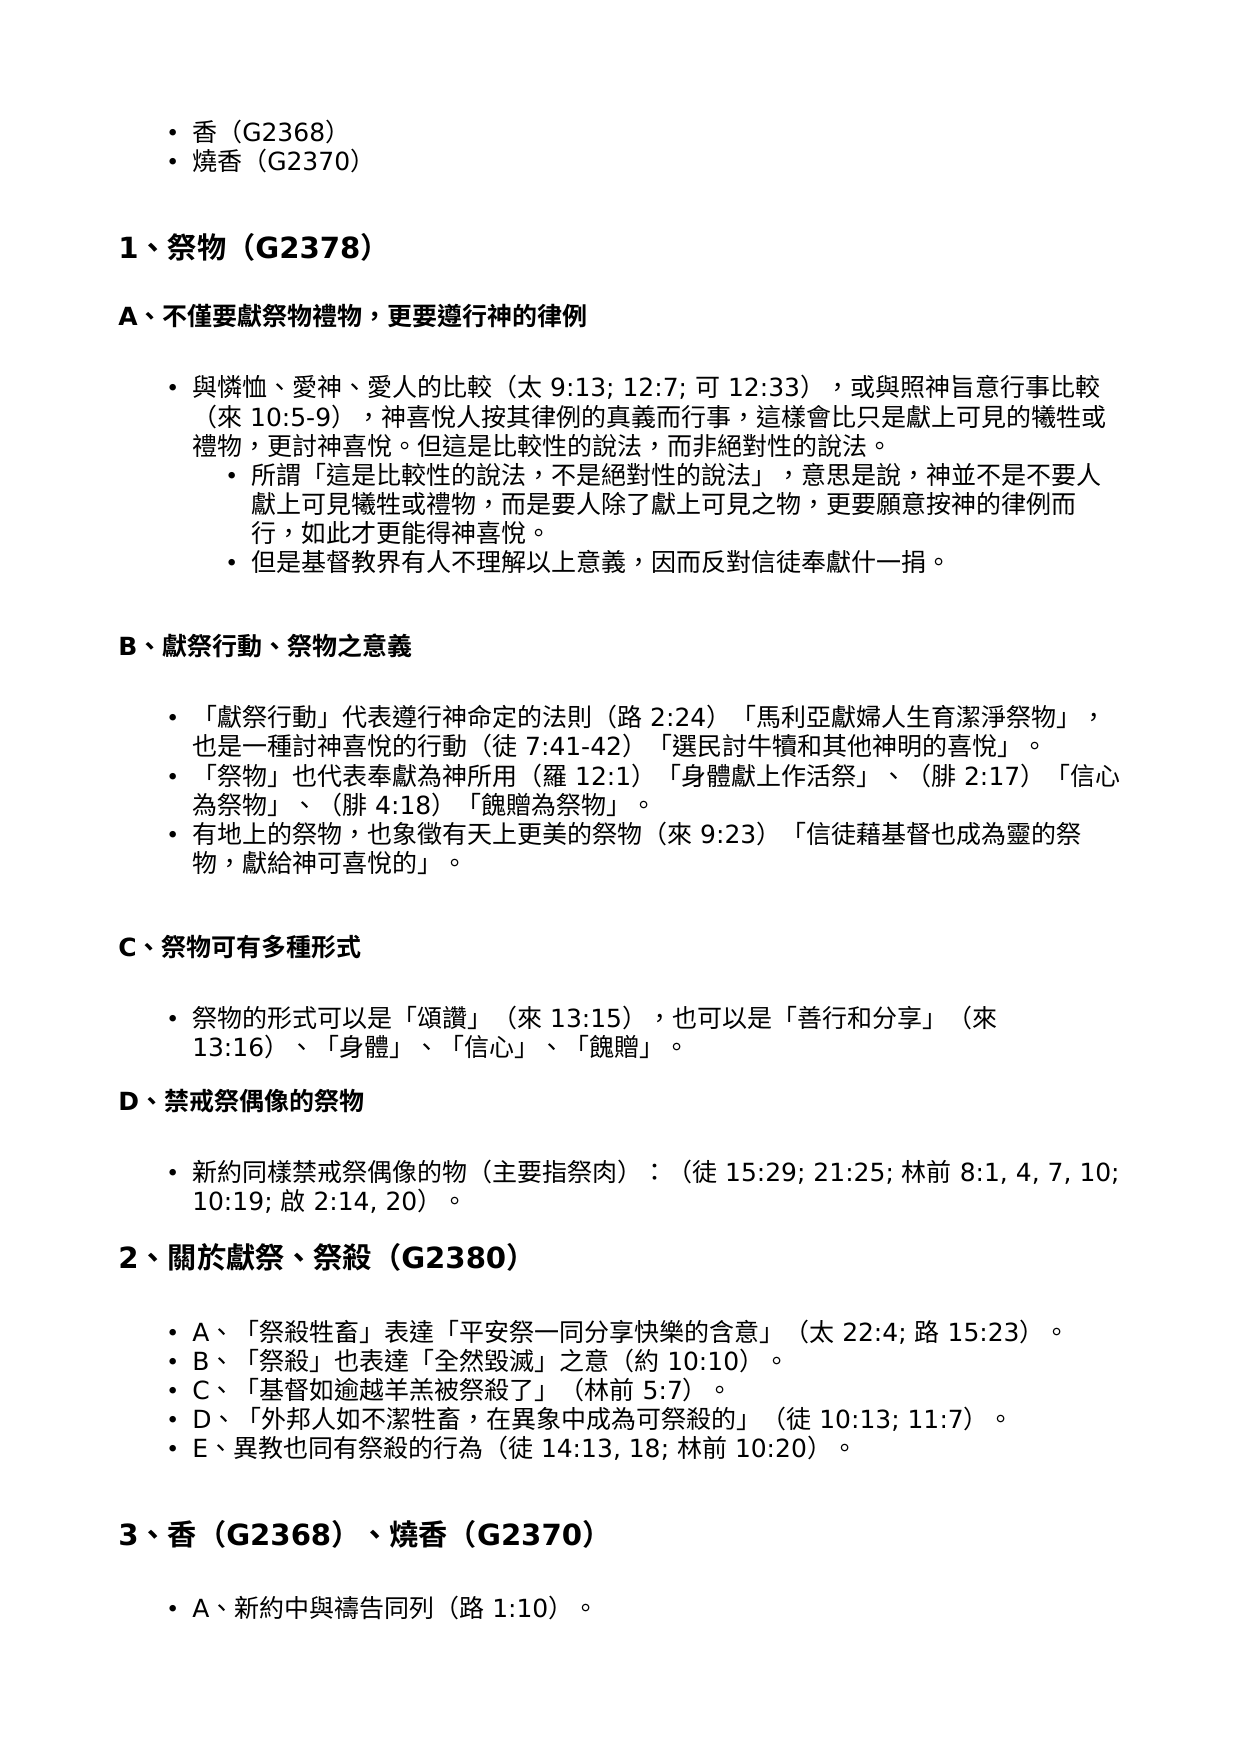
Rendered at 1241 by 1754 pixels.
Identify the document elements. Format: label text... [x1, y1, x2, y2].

list 所謂「這是比較性的說法，不是絕對性的說法」，意思是說，神並不是不要人獻上可見犧牲或禮物，而是要人除了獻上可見之物，更要願意按神的律例而行，如此才更能得神喜悅。 [236, 461, 1122, 548]
list C、「基督如逾越羊羔被祭殺了」（林前 5:7）。 [177, 1376, 1122, 1405]
subtitle A、不僅要獻祭物禮物，更要遵行神的律例 [118, 302, 1122, 332]
subtitle B、獻祭行動、祭物之意義 [118, 632, 1122, 661]
subtitle C、祭物可有多種形式 [118, 933, 1122, 962]
list E、異教也同有祭殺的行為（徒 14:13, 18; 林前 10:20）。 [177, 1434, 1122, 1463]
list A、「祭殺牲畜」表達「平安祭一同分享快樂的含意」（太 22:4; 路 15:23）。 [177, 1318, 1122, 1347]
list 燒香（G2370） [177, 147, 1122, 176]
subtitle 1、祭物（G2378） [118, 231, 1122, 265]
list D、「外邦人如不潔牲畜，在異象中成為可祭殺的」（徒 10:13; 11:7）。 [177, 1405, 1122, 1434]
subtitle D、禁戒祭偶像的祭物 [118, 1087, 1122, 1116]
list 「獻祭行動」代表遵行神命定的法則（路 2:24）「馬利亞獻婦人生育潔淨祭物」，也是一種討神喜悅的行動（徒 7:41-42）「選民討牛犢和其他神明的喜悅」。 [177, 703, 1122, 762]
subtitle 3、香（G2368）、燒香（G2370） [118, 1518, 1122, 1552]
subtitle 2、關於獻祭、祭殺（G2380） [118, 1242, 1122, 1276]
list 有地上的祭物，也象徵有天上更美的祭物（來 9:23）「信徒藉基督也成為靈的祭物，獻給神可喜悅的」。 [177, 820, 1122, 878]
list 「祭物」也代表奉獻為神所用（羅 12:1）「身體獻上作活祭」、（腓 2:17）「信心為祭物」、（腓 4:18）「餽贈為祭物」。 [177, 762, 1122, 820]
list B、「祭殺」也表達「全然毀滅」之意（約 10:10）。 [177, 1347, 1122, 1376]
list 新約同樣禁戒祭偶像的物（主要指祭肉）：（徒 15:29; 21:25; 林前 8:1, 4, 7, 10; 10:19; 啟 2:14, 20）。 [177, 1158, 1122, 1217]
list 但是基督教界有人不理解以上意義，因而反對信徒奉獻什一捐。 [236, 548, 1122, 578]
list 祭物的形式可以是「頌讚」（來 13:15），也可以是「善行和分享」（來 13:16）、「身體」、「信心」、「餽贈」。 [177, 1004, 1122, 1062]
list 香（G2368） [177, 118, 1122, 147]
list 與憐恤、愛神、愛人的比較（太 9:13; 12:7; 可 12:33），或與照神旨意行事比較（來 10:5-9），神喜悅人按其律例的真義而行事，這樣會比只是獻上可見的犧牲或禮物，更討神喜悅。但這是比較性的說法，而非絕對性的說法。 [177, 373, 1122, 461]
list A、新約中與禱告同列（路 1:10）。 [177, 1594, 1122, 1623]
